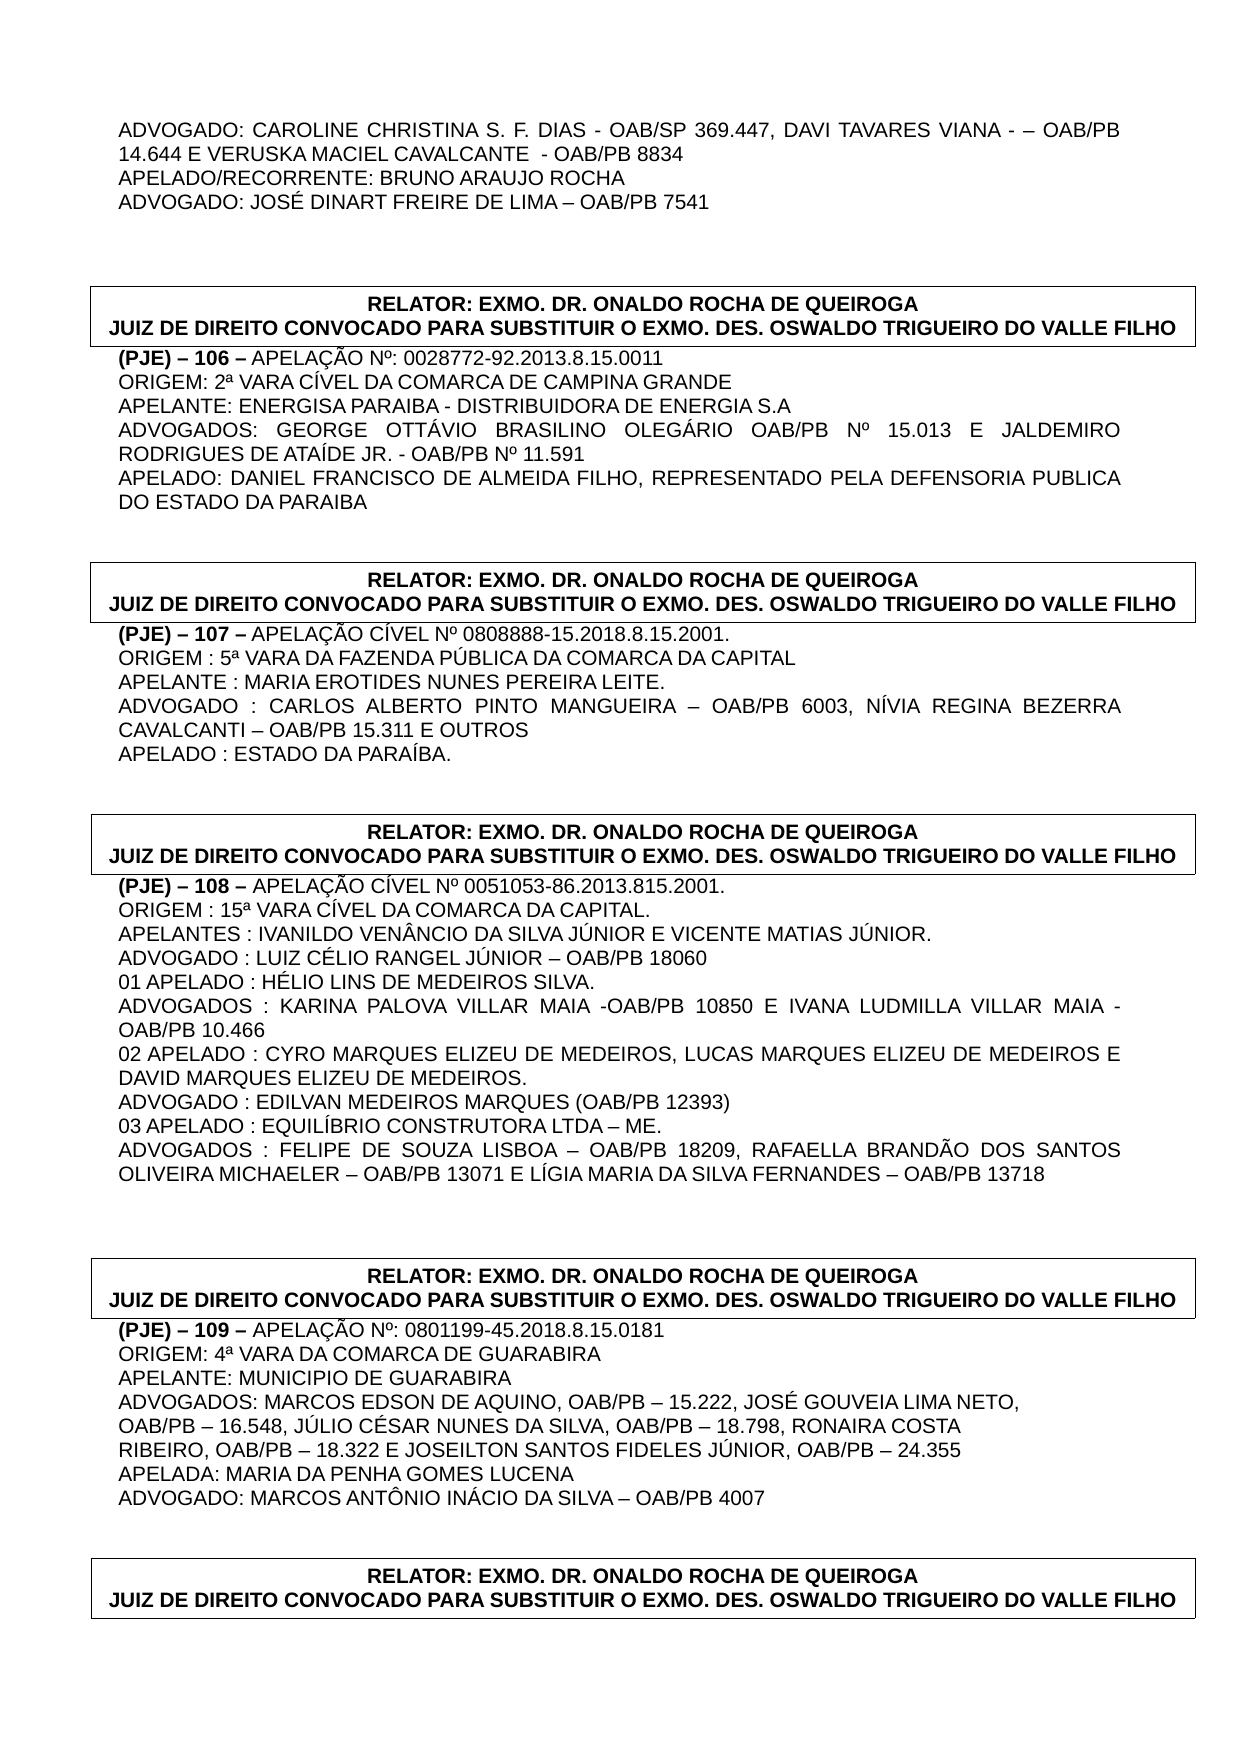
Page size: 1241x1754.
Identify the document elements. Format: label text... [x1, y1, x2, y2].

text 02 APELADO : CYRO MARQUES ELIZEU DE MEDEIROS, LUCAS MARQUES ELIZEU DE MEDEIROS E DAVID MARQUES ELIZEU DE MEDEIROS. [118, 1042, 1122, 1090]
text ADVOGADOS : KARINA PALOVA VILLAR MAIA -OAB/PB 10850 E IVANA LUDMILLA VILLAR MAIA - OAB/PB 10.466 [118, 994, 1122, 1042]
table_header RELATOR: EXMO. DR. ONALDO ROCHA DE QUEIROGA JUIZ DE DIREITO CONVOCADO PARA SUBSTITUIR O EXMO. DES. OSWALDO TRIGUEIRO DO VALLE FILHO [92, 815, 1195, 874]
text ORIGEM: 2ª VARA CÍVEL DA COMARCA DE CAMPINA GRANDE [118, 370, 1122, 394]
text APELADO : ESTADO DA PARAÍBA. [118, 742, 1122, 766]
text APELADA: MARIA DA PENHA GOMES LUCENA [118, 1462, 1122, 1486]
text ADVOGADOS: MARCOS EDSON DE AQUINO, OAB/PB – 15.222, JOSÉ GOUVEIA LIMA NETO, [118, 1390, 1122, 1414]
text ADVOGADO: MARCOS ANTÔNIO INÁCIO DA SILVA – OAB/PB 4007 [118, 1486, 1122, 1510]
text ADVOGADO: CAROLINE CHRISTINA S. F. DIAS - OAB/SP 369.447, DAVI TAVARES VIANA - – OAB/PB 14.644 E VERUSKA MACIEL CAVALCANTE - OAB/PB 8834 [118, 118, 1122, 166]
text RIBEIRO, OAB/PB – 18.322 E JOSEILTON SANTOS FIDELES JÚNIOR, OAB/PB – 24.355 [118, 1438, 1122, 1462]
text ORIGEM : 15ª VARA CÍVEL DA COMARCA DA CAPITAL. [118, 898, 1122, 922]
table_header RELATOR: EXMO. DR. ONALDO ROCHA DE QUEIROGA JUIZ DE DIREITO CONVOCADO PARA SUBSTITUIR O EXMO. DES. OSWALDO TRIGUEIRO DO VALLE FILHO [91, 563, 1195, 622]
text (PJE) – 109 – APELAÇÃO Nº: 0801199-45.2018.8.15.0181 [118, 1319, 1122, 1342]
text ORIGEM: 4ª VARA DA COMARCA DE GUARABIRA [118, 1342, 1122, 1366]
text ADVOGADO : CARLOS ALBERTO PINTO MANGUEIRA – OAB/PB 6003, NÍVIA REGINA BEZERRA CAVALCANTI – OAB/PB 15.311 E OUTROS [118, 694, 1122, 742]
text (PJE) – 108 – APELAÇÃO CÍVEL Nº 0051053-86.2013.815.2001. [118, 875, 1122, 898]
text ADVOGADO : LUIZ CÉLIO RANGEL JÚNIOR – OAB/PB 18060 [118, 946, 1122, 970]
text APELANTE : MARIA EROTIDES NUNES PEREIRA LEITE. [118, 670, 1122, 694]
text OAB/PB – 16.548, JÚLIO CÉSAR NUNES DA SILVA, OAB/PB – 18.798, RONAIRA COSTA [118, 1414, 1122, 1438]
text 01 APELADO : HÉLIO LINS DE MEDEIROS SILVA. [118, 970, 1122, 994]
text APELANTE: MUNICIPIO DE GUARABIRA [118, 1366, 1122, 1390]
text APELADO/RECORRENTE: BRUNO ARAUJO ROCHA [118, 166, 1122, 190]
table_header RELATOR: EXMO. DR. ONALDO ROCHA DE QUEIROGA JUIZ DE DIREITO CONVOCADO PARA SUBSTITUIR O EXMO. DES. OSWALDO TRIGUEIRO DO VALLE FILHO [92, 1259, 1195, 1318]
text ADVOGADOS : FELIPE DE SOUZA LISBOA – OAB/PB 18209, RAFAELLA BRANDÃO DOS SANTOS OLIVEIRA MICHAELER – OAB/PB 13071 E LÍGIA MARIA DA SILVA FERNANDES – OAB/PB 13718 [118, 1138, 1122, 1186]
text APELANTE: ENERGISA PARAIBA - DISTRIBUIDORA DE ENERGIA S.A [118, 394, 1122, 418]
table_header RELATOR: EXMO. DR. ONALDO ROCHA DE QUEIROGA JUIZ DE DIREITO CONVOCADO PARA SUBSTITUIR O EXMO. DES. OSWALDO TRIGUEIRO DO VALLE FILHO [91, 287, 1195, 346]
text ADVOGADO: JOSÉ DINART FREIRE DE LIMA – OAB/PB 7541 [118, 190, 1122, 214]
table_header RELATOR: EXMO. DR. ONALDO ROCHA DE QUEIROGA JUIZ DE DIREITO CONVOCADO PARA SUBSTITUIR O EXMO. DES. OSWALDO TRIGUEIRO DO VALLE FILHO [92, 1559, 1195, 1618]
text ADVOGADO : EDILVAN MEDEIROS MARQUES (OAB/PB 12393) [118, 1090, 1122, 1114]
text (PJE) – 107 – APELAÇÃO CÍVEL Nº 0808888-15.2018.8.15.2001. [118, 623, 1122, 646]
text (PJE) – 106 – APELAÇÃO Nº: 0028772-92.2013.8.15.0011 [118, 347, 1122, 370]
text 03 APELADO : EQUILÍBRIO CONSTRUTORA LTDA – ME. [118, 1114, 1122, 1138]
text ORIGEM : 5ª VARA DA FAZENDA PÚBLICA DA COMARCA DA CAPITAL [118, 646, 1122, 670]
text APELADO: DANIEL FRANCISCO DE ALMEIDA FILHO, REPRESENTADO PELA DEFENSORIA PUBLICA DO ESTADO DA PARAIBA [118, 466, 1122, 514]
text ADVOGADOS: GEORGE OTTÁVIO BRASILINO OLEGÁRIO OAB/PB Nº 15.013 E JALDEMIRO RODRIGUES DE ATAÍDE JR. - OAB/PB Nº 11.591 [118, 418, 1122, 466]
text APELANTES : IVANILDO VENÂNCIO DA SILVA JÚNIOR E VICENTE MATIAS JÚNIOR. [118, 922, 1122, 946]
